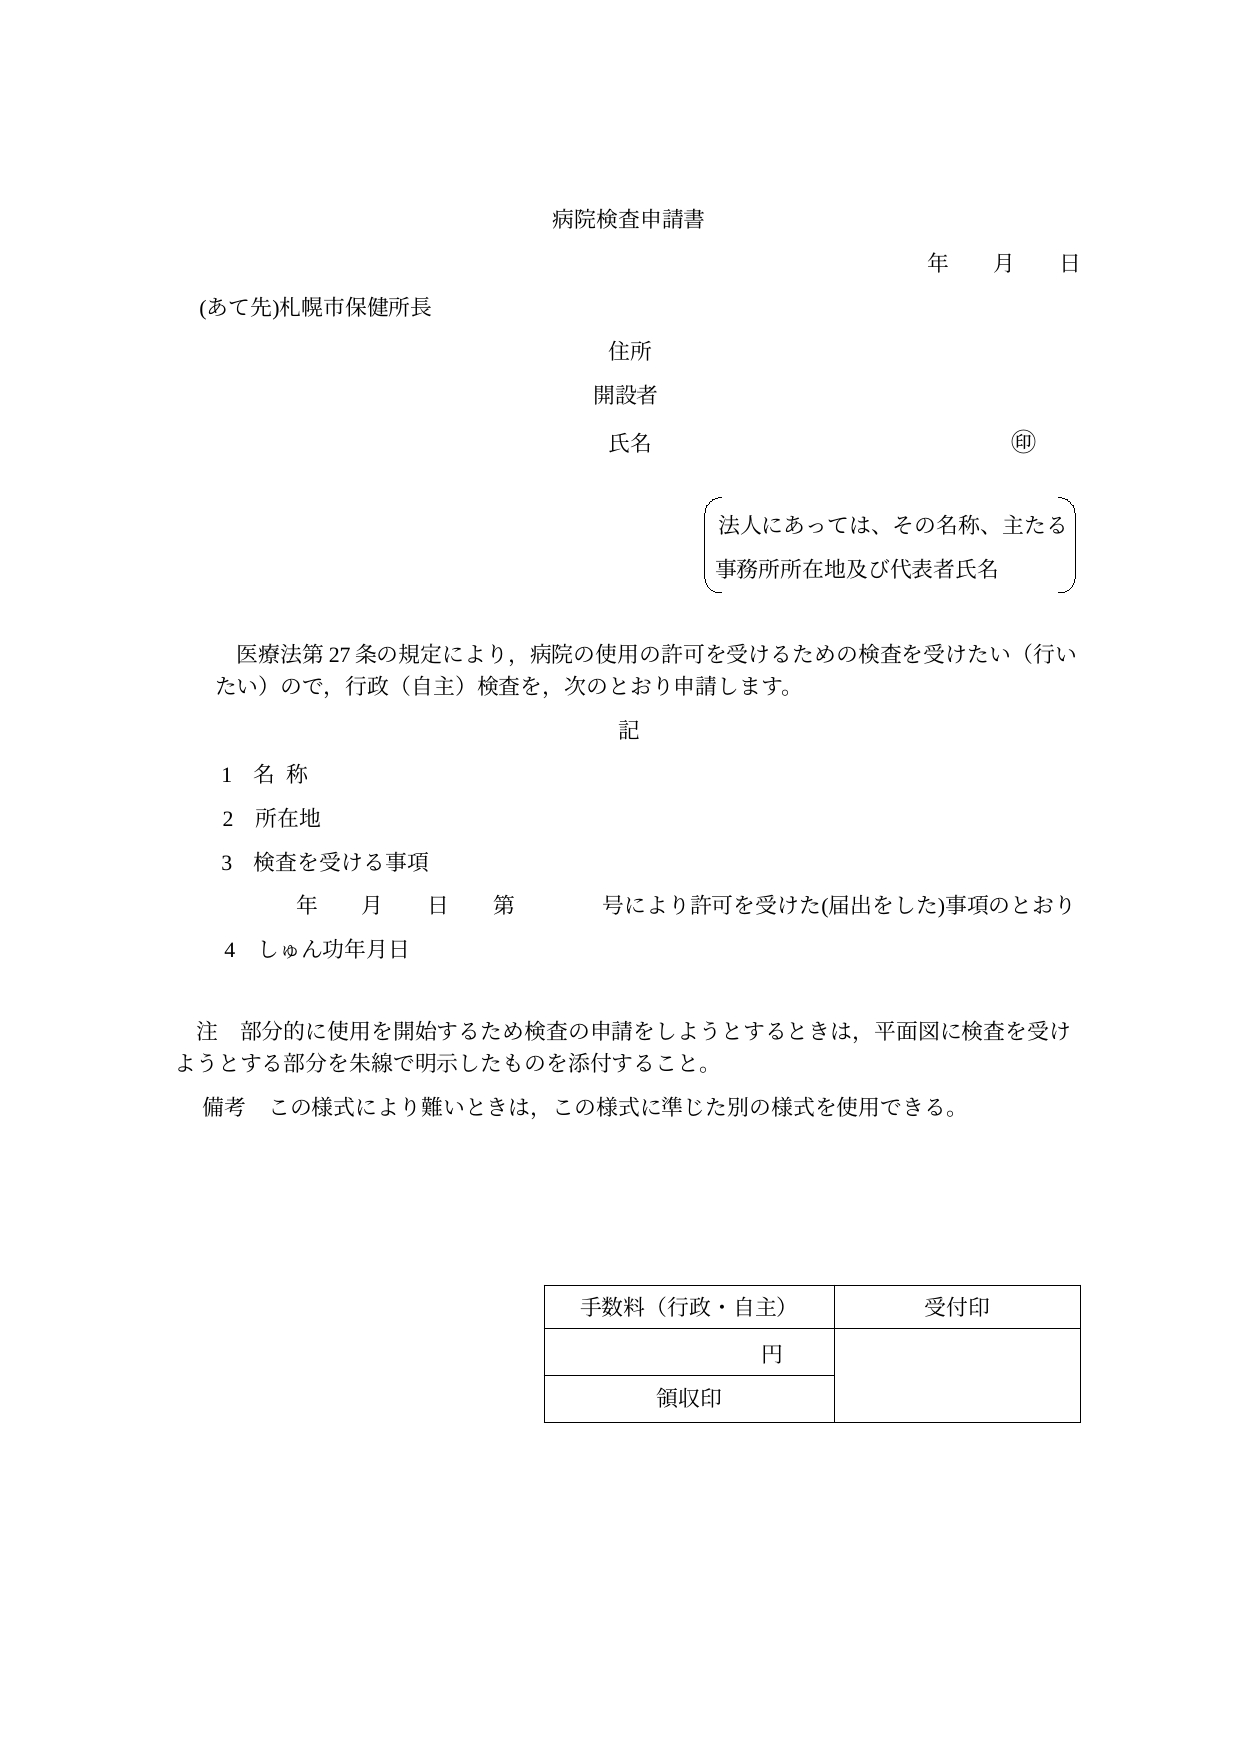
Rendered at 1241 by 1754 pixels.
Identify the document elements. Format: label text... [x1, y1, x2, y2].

text 注 部分的に使用を開始するため検査の申請をしようとするときは，平面図に検査を受けようとする部分を朱線で明示したものを添付すること。 [174, 1014, 1081, 1077]
table_cell 円 [545, 1329, 834, 1375]
table_header 受付印 [835, 1286, 1080, 1328]
text 備考 この様式により難いときは，この様式に準じた別の様式を使用できる。 [180, 1090, 1081, 1121]
text 開設者 [593, 378, 1081, 410]
text 法人にあっては、その名称、主たる [718, 508, 1081, 540]
text 1 名称 [221, 757, 1081, 788]
text (あて先)札幌市保健所長 [177, 290, 1081, 322]
text 病院検査申請書 [177, 202, 1081, 234]
text 医療法第27条の規定により，病院の使用の許可を受けるための検査を受けたい（行いたい）ので，行政（自主）検査を，次のとおり申請します。 [215, 637, 1081, 700]
text 事務所所在地及び代表者氏名 [177, 552, 1081, 584]
text 3 検査を受ける事項 [221, 845, 1081, 876]
text 年 月 日 第 号により許可を受けた(届出をした)事項のとおり [296, 889, 1081, 920]
table_cell 領収印 [545, 1376, 834, 1422]
table_cell [835, 1329, 1080, 1422]
text 2 所在地 [222, 801, 1081, 832]
text 年 月 日 [177, 246, 1081, 278]
text 住所 [608, 334, 1081, 366]
text 氏名 ㊞ [608, 422, 1081, 458]
text 4 しゅん功年月日 [224, 933, 1081, 964]
table_header 手数料（行政・自主） [545, 1286, 834, 1328]
text 記 [177, 713, 1081, 744]
